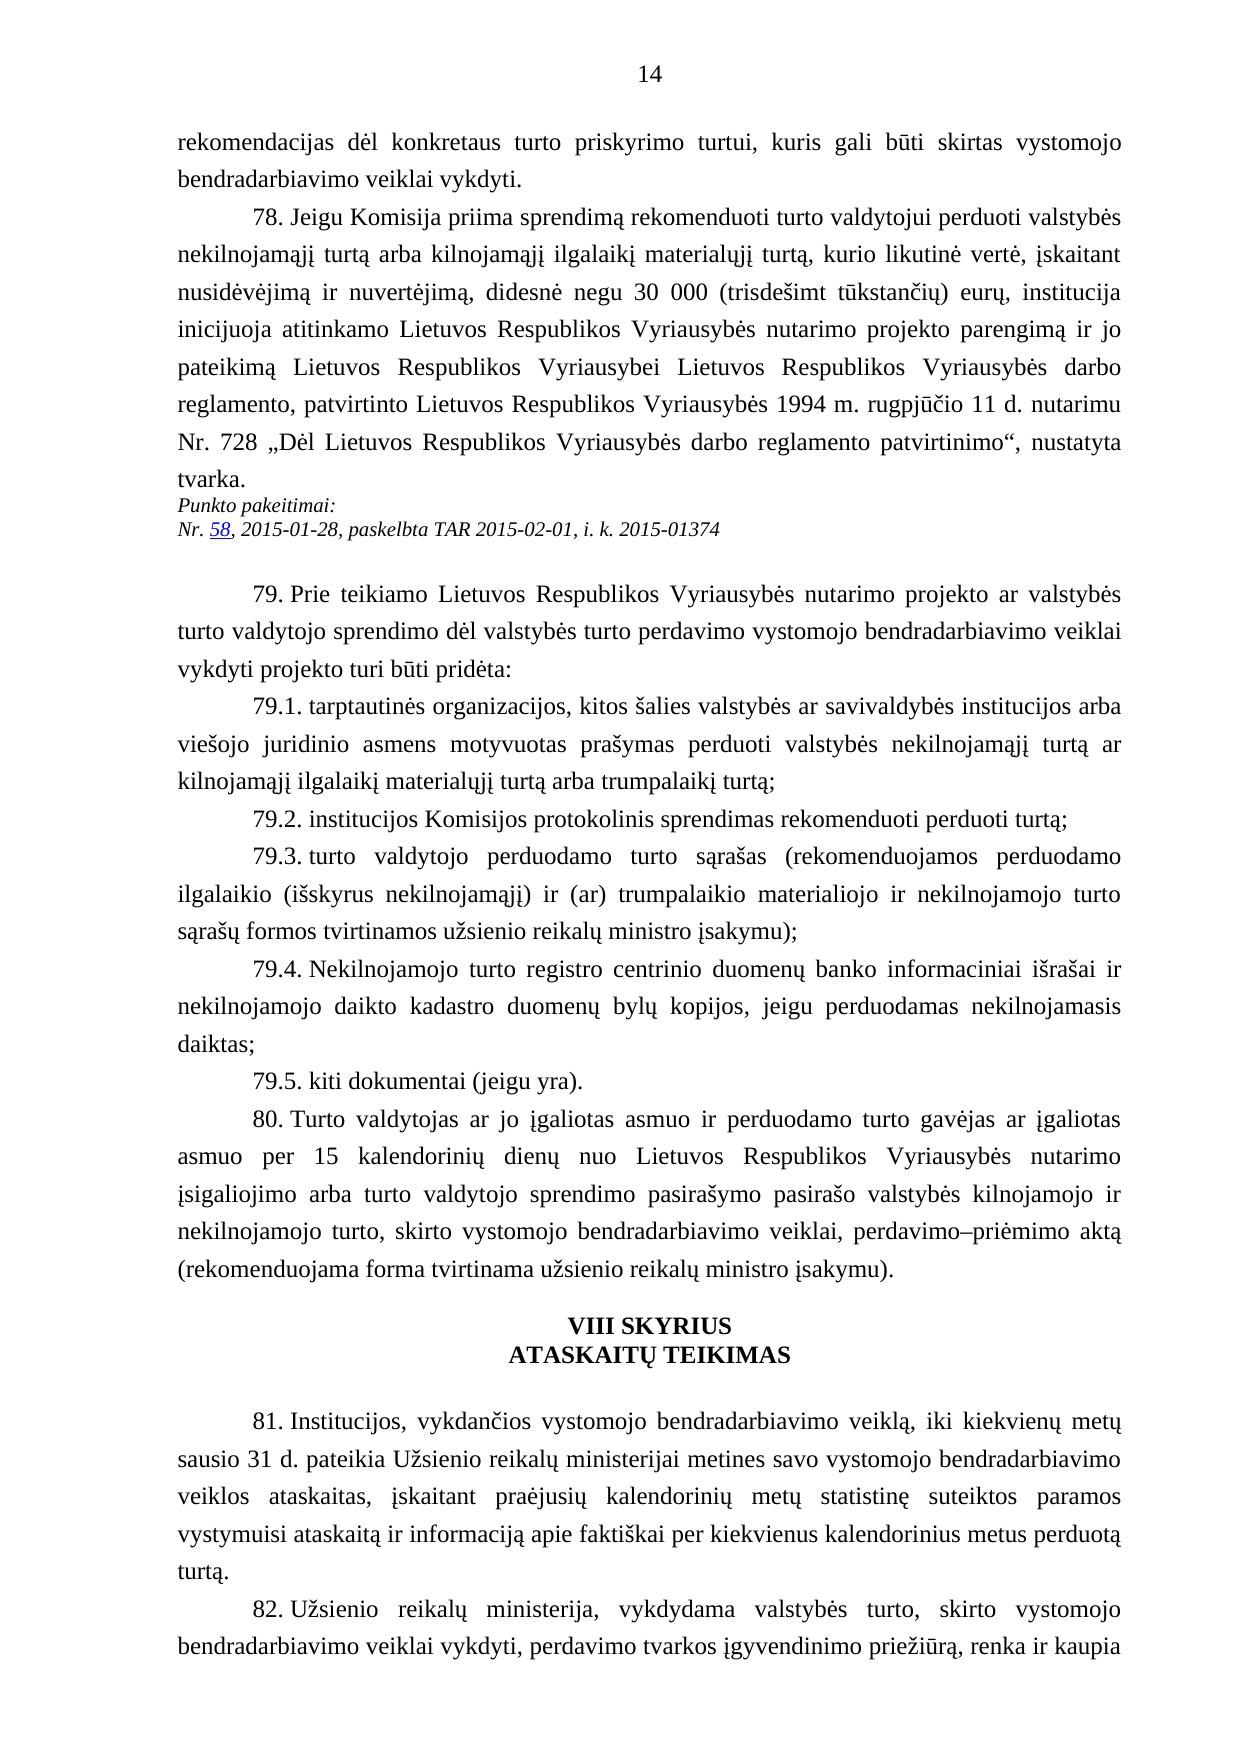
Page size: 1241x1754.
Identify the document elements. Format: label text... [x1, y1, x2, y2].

text 79.2. institucijos Komisijos protokolinis sprendimas rekomenduoti perduoti turtą; [177, 795, 1122, 832]
text 79.1. tarptautinės organizacijos, kitos šalies valstybės ar savivaldybės institucijos arba viešojo juridinio asmens motyvuotas prašymas perduoti valstybės nekilnojamąjį turtą ar kilnojamąjį ilgalaikį materialųjį turtą arba trumpalaikį turtą; [177, 682, 1122, 795]
text 79.5. kiti dokumentai (jeigu yra). [177, 1057, 1122, 1095]
text 80. Turto valdytojas ar jo įgaliotas asmuo ir perduodamo turto gavėjas ar įgaliotas asmuo per 15 kalendorinių dienų nuo Lietuvos Respublikos Vyriausybės nutarimo įsigaliojimo arba turto valdytojo sprendimo pasirašymo pasirašo valstybės kilnojamojo ir nekilnojamojo turto, skirto vystomojo bendradarbiavimo veiklai, perdavimo–priėmimo aktą (rekomenduojama forma tvirtinama užsienio reikalų ministro įsakymu). [177, 1095, 1122, 1282]
text 78. Jeigu Komisija priima sprendimą rekomenduoti turto valdytojui perduoti valstybės nekilnojamąjį turtą arba kilnojamąjį ilgalaikį materialųjį turtą, kurio likutinė vertė, įskaitant nusidėvėjimą ir nuvertėjimą, didesnė negu 30 000 (trisdešimt tūkstančių) eurų, institucija inicijuoja atitinkamo Lietuvos Respublikos Vyriausybės nutarimo projekto parengimą ir jo pateikimą Lietuvos Respublikos Vyriausybei Lietuvos Respublikos Vyriausybės darbo reglamento, patvirtinto Lietuvos Respublikos Vyriausybės 1994 m. rugpjūčio 11 d. nutarimu Nr. 728 „Dėl Lietuvos Respublikos Vyriausybės darbo reglamento patvirtinimo“, nustatyta tvarka. [177, 193, 1122, 493]
text VIII SKYRIUS [177, 1311, 1122, 1340]
text Punkto pakeitimai: [177, 493, 1122, 517]
text Nr. 58, 2015-01-28, paskelbta TAR 2015-02-01, i. k. 2015-01374 [177, 517, 1122, 541]
text 79.3. turto valdytojo perduodamo turto sąrašas (rekomenduojamos perduodamo ilgalaikio (išskyrus nekilnojamąjį) ir (ar) trumpalaikio materialiojo ir nekilnojamojo turto sąrašų formos tvirtinamos užsienio reikalų ministro įsakymu); [177, 832, 1122, 945]
text 81. Institucijos, vykdančios vystomojo bendradarbiavimo veiklą, iki kiekvienų metų sausio 31 d. pateikia Užsienio reikalų ministerijai metines savo vystomojo bendradarbiavimo veiklos ataskaitas, įskaitant praėjusių kalendorinių metų statistinę suteiktos paramos vystymuisi ataskaitą ir informaciją apie faktiškai per kiekvienus kalendorinius metus perduotą turtą. [177, 1397, 1122, 1585]
text 79.4. Nekilnojamojo turto registro centrinio duomenų banko informaciniai išrašai ir nekilnojamojo daikto kadastro duomenų bylų kopijos, jeigu perduodamas nekilnojamasis daiktas; [177, 945, 1122, 1057]
text 82. Užsienio reikalų ministerija, vykdydama valstybės turto, skirto vystomojo bendradarbiavimo veiklai vykdyti, perdavimo tvarkos įgyvendinimo priežiūrą, renka ir kaupia [177, 1585, 1122, 1660]
text rekomendacijas dėl konkretaus turto priskyrimo turtui, kuris gali būti skirtas vystomojo bendradarbiavimo veiklai vykdyti. [177, 118, 1122, 193]
text 79. Prie teikiamo Lietuvos Respublikos Vyriausybės nutarimo projekto ar valstybės turto valdytojo sprendimo dėl valstybės turto perdavimo vystomojo bendradarbiavimo veiklai vykdyti projekto turi būti pridėta: [177, 570, 1122, 682]
text ATASKAITŲ TEIKIMAS [177, 1340, 1122, 1369]
